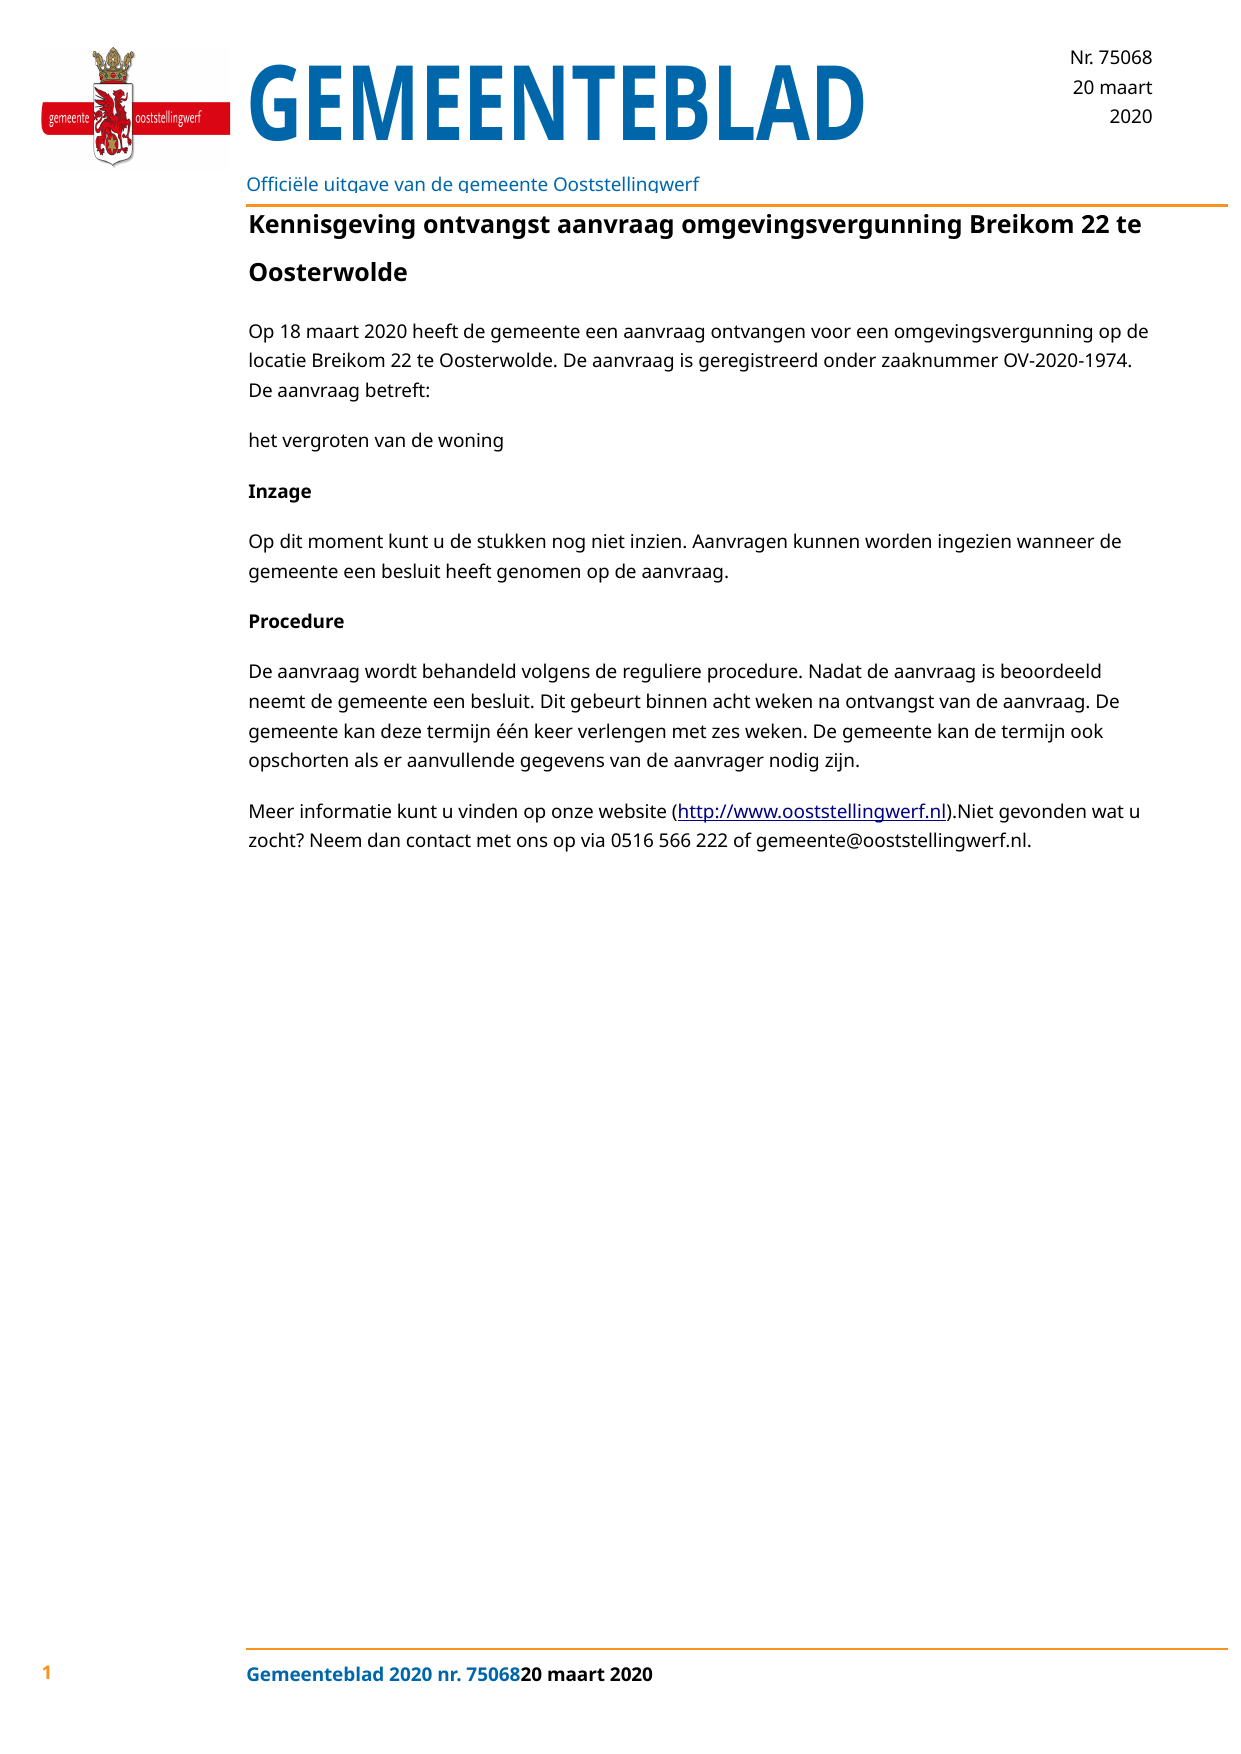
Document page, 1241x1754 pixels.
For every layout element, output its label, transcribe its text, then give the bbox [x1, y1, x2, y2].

text Procedure [248, 608, 1152, 634]
text Kennisgeving ontvangst aanvraag omgevingsvergunning Breikom 22 te Oosterwolde [248, 207, 1152, 288]
text De aanvraag wordt behandeld volgens de reguliere procedure. Nadat de aanvraag is beoordeeld neemt de gemeente een besluit. Dit gebeurt binnen acht weken na ontvangst van de aanvraag. De gemeente kan deze termijn één keer verlengen met zes weken. De gemeente kan de termijn ook opschorten als er aanvullende gegevens van de aanvrager nodig zijn. [248, 659, 1152, 773]
text Inzage [248, 478, 1152, 504]
picture [41, 47, 231, 172]
text Op 18 maart 2020 heeft de gemeente een aanvraag ontvangen voor een omgevingsvergunning op de locatie Breikom 22 te Oosterwolde. De aanvraag is geregistreerd onder zaaknummer OV-2020-1974. De aanvraag betreft: [248, 318, 1152, 403]
text Op dit moment kunt u de stukken nog niet inzien. Aanvragen kunnen worden ingezien wanneer de gemeente een besluit heeft genomen op de aanvraag. [248, 528, 1152, 584]
text het vergroten van de woning [248, 427, 1152, 453]
text Meer informatie kunt u vinden op onze website (http://www.ooststellingwerf.nl).Niet gevonden wat u zocht? Neem dan contact met ons op via 0516 566 222 of gemeente@ooststellingwerf.nl. [248, 798, 1152, 853]
